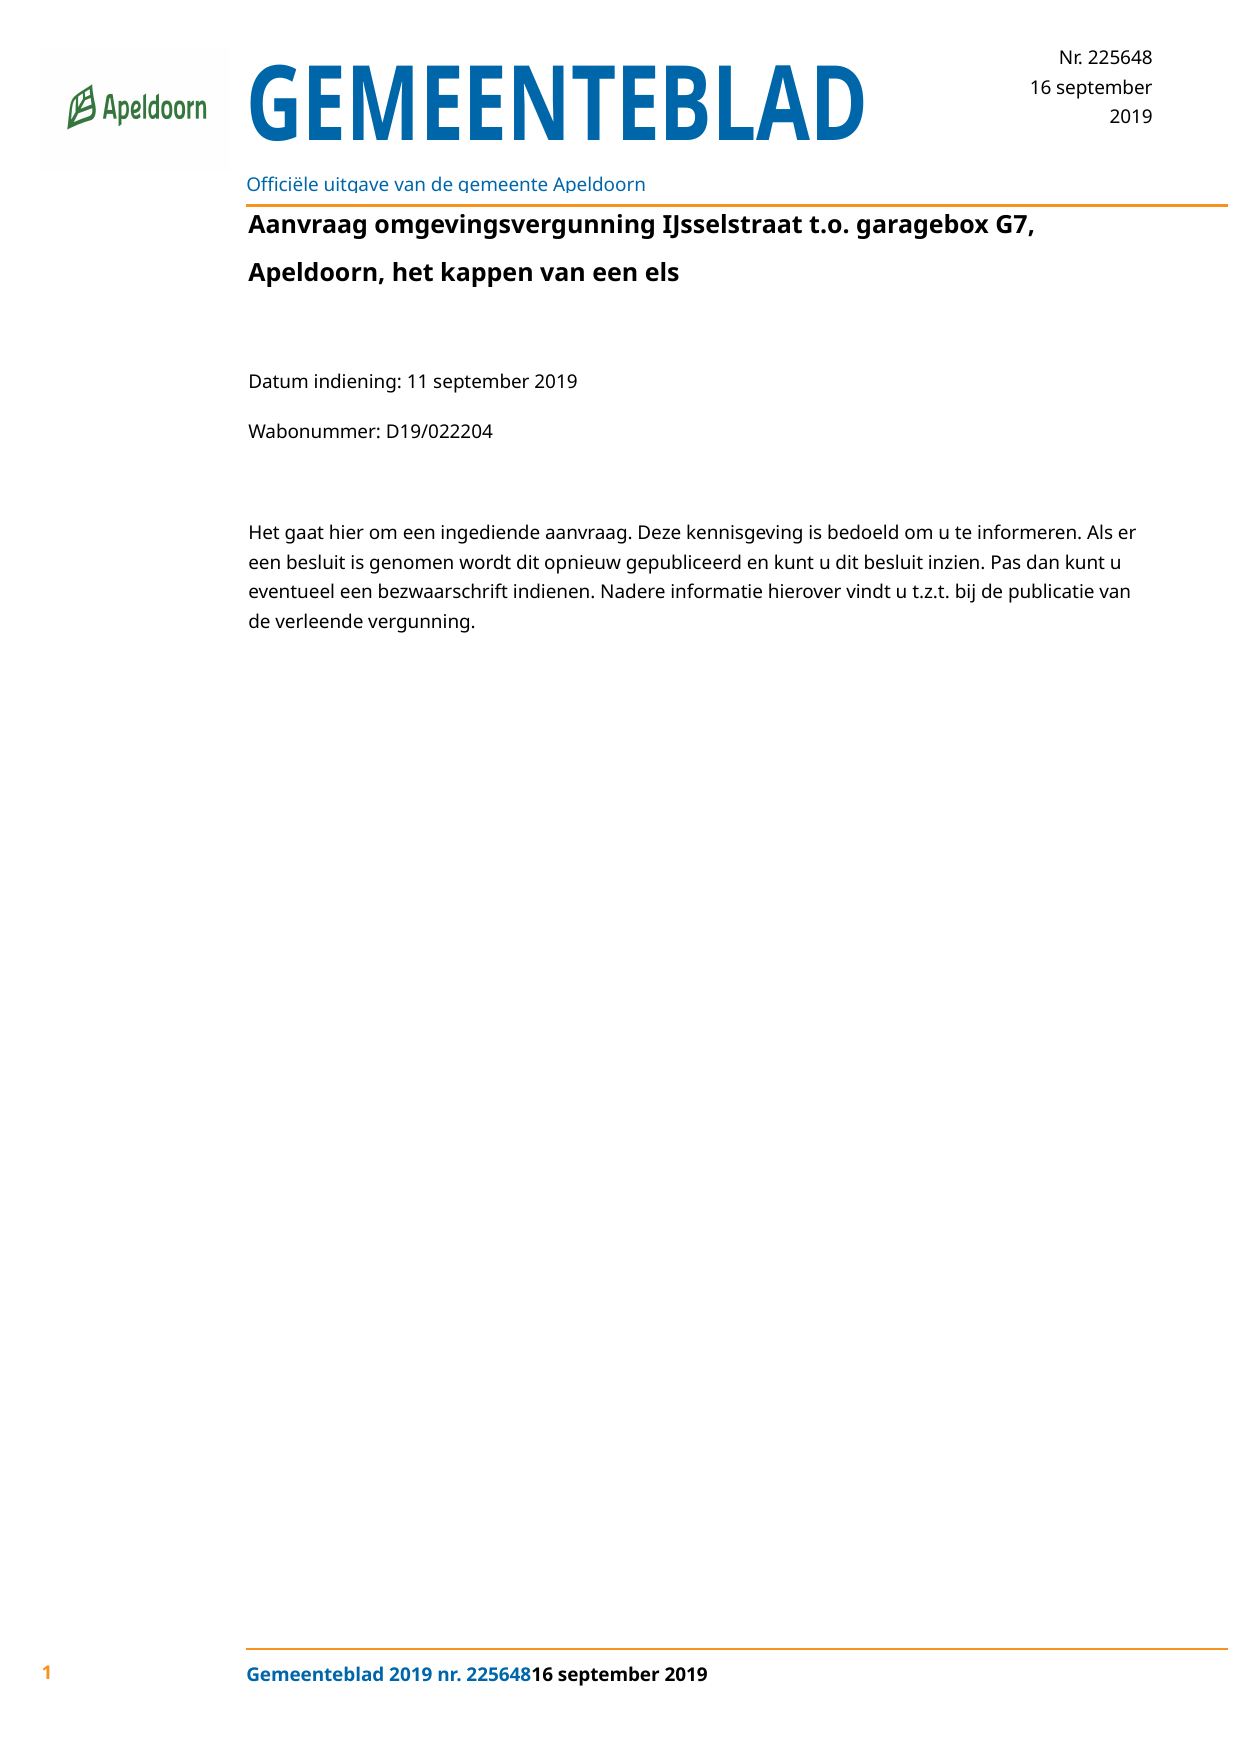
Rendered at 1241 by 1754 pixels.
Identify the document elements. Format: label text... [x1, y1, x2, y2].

text Aanvraag omgevingsvergunning IJsselstraat t.o. garagebox G7, Apeldoorn, het kappen van een els [248, 207, 1152, 288]
picture [41, 47, 231, 172]
text Datum indiening: 11 september 2019 [248, 368, 1152, 394]
text Het gaat hier om een ingediende aanvraag. Deze kennisgeving is bedoeld om u te informeren. Als er een besluit is genomen wordt dit opnieuw gepubliceerd en kunt u dit besluit inzien. Pas dan kunt u eventueel een bezwaarschrift indienen. Nadere informatie hierover vindt u t.z.t. bij de publicatie van de verleende vergunning. [248, 519, 1152, 634]
text Wabonummer: D19/022204 [248, 419, 1152, 444]
